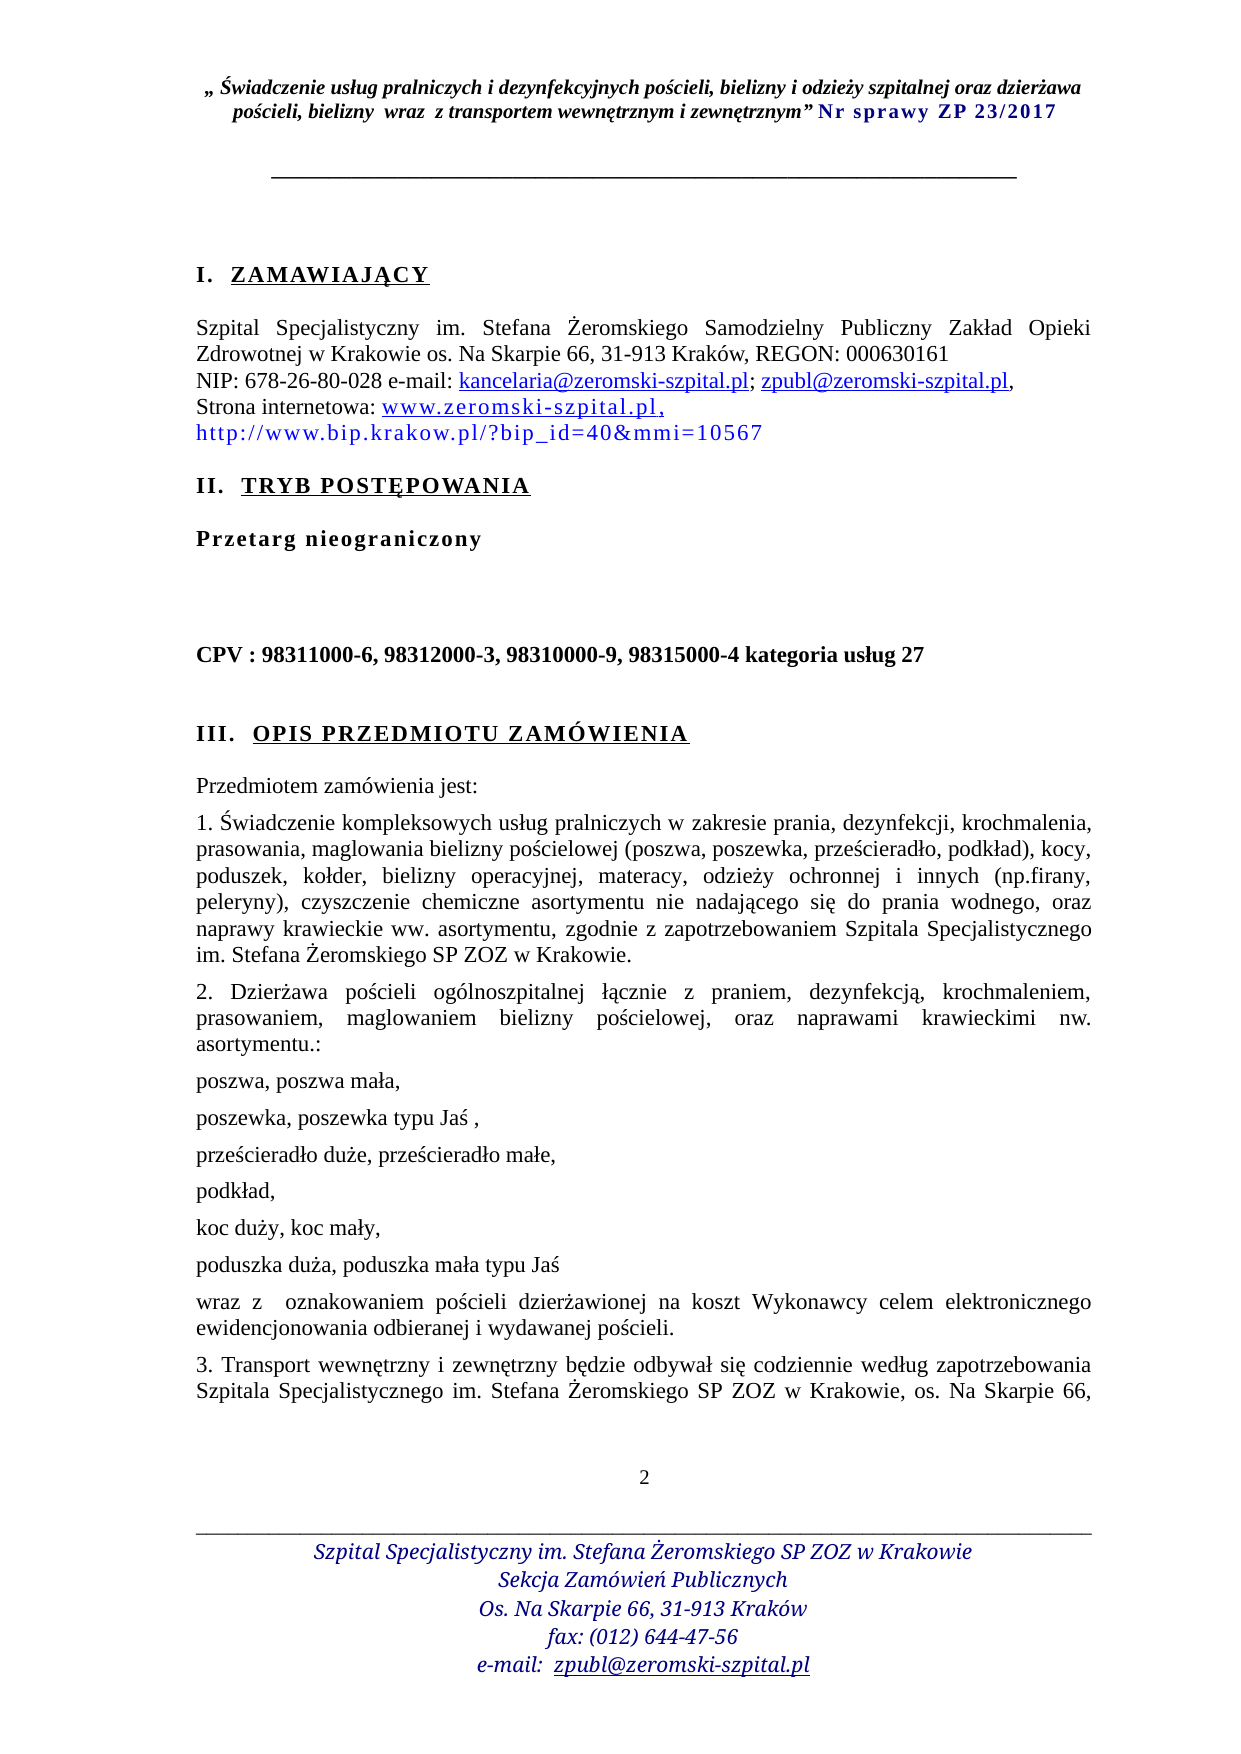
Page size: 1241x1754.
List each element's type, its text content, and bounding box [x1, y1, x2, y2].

text poszwa, poszwa mała, [196, 1067, 1093, 1093]
text III. OPIS PRZEDMIOTU ZAMÓWIENIA [196, 720, 1093, 746]
text Przedmiotem zamówienia jest: [196, 772, 1093, 799]
text 1. Świadczenie kompleksowych usług pralniczych w zakresie prania, dezynfekcji, krochmalenia, prasowania, maglowania bielizny pościelowej (poszwa, poszewka, prześcieradło, podkład), kocy, poduszek, kołder, bielizny operacyjnej, materacy, odzieży ochronnej i innych (np.firany, peleryny), czyszczenie chemiczne asortymentu nie nadającego się do prania wodnego, oraz naprawy krawieckie ww. asortymentu, zgodnie z zapotrzebowaniem Szpitala Specjalistycznego im. Stefana Żeromskiego SP ZOZ w Krakowie. [196, 809, 1093, 967]
text 3. Transport wewnętrzny i zewnętrzny będzie odbywał się codziennie według zapotrzebowania Szpitala Specjalistycznego im. Stefana Żeromskiego SP ZOZ w Krakowie, os. Na Skarpie 66, [196, 1351, 1093, 1404]
text prześcieradło duże, prześcieradło małe, [196, 1141, 1093, 1167]
text http://www.bip.krakow.pl/?bip_id=40&mmi=10567 [196, 419, 1093, 446]
text Szpital Specjalistyczny im. Stefana Żeromskiego Samodzielny Publiczny Zakład Opieki Zdrowotnej w Krakowie os. Na Skarpie 66, 31-913 Kraków, REGON: 000630161 [196, 314, 1093, 367]
text 2. Dzierżawa pościeli ogólnoszpitalnej łącznie z praniem, dezynfekcją, krochmaleniem, prasowaniem, maglowaniem bielizny pościelowej, oraz naprawami krawieckimi nw. asortymentu.: [196, 978, 1093, 1057]
text poduszka duża, poduszka mała typu Jaś [196, 1251, 1093, 1277]
text II. TRYB POSTĘPOWANIA [196, 472, 1093, 498]
text podkład, [196, 1177, 1093, 1204]
text poszewka, poszewka typu Jaś , [196, 1104, 1093, 1130]
text CPV : 98311000-6, 98312000-3, 98310000-9, 98315000-4 kategoria usług 27 [196, 641, 1093, 667]
text NIP: 678-26-80-028 e-mail: kancelaria@zeromski-szpital.pl; zpubl@zeromski-szpital.pl, [196, 367, 1093, 393]
text Strona internetowa: www.zeromski-szpital.pl, [196, 393, 1093, 419]
text I. ZAMAWIAJĄCY [196, 261, 1093, 288]
text koc duży, koc mały, [196, 1214, 1093, 1241]
text Przetarg nieograniczony [196, 525, 1093, 551]
text wraz z oznakowaniem pościeli dzierżawionej na koszt Wykonawcy celem elektronicznego ewidencjonowania odbieranej i wydawanej pościeli. [196, 1288, 1093, 1341]
